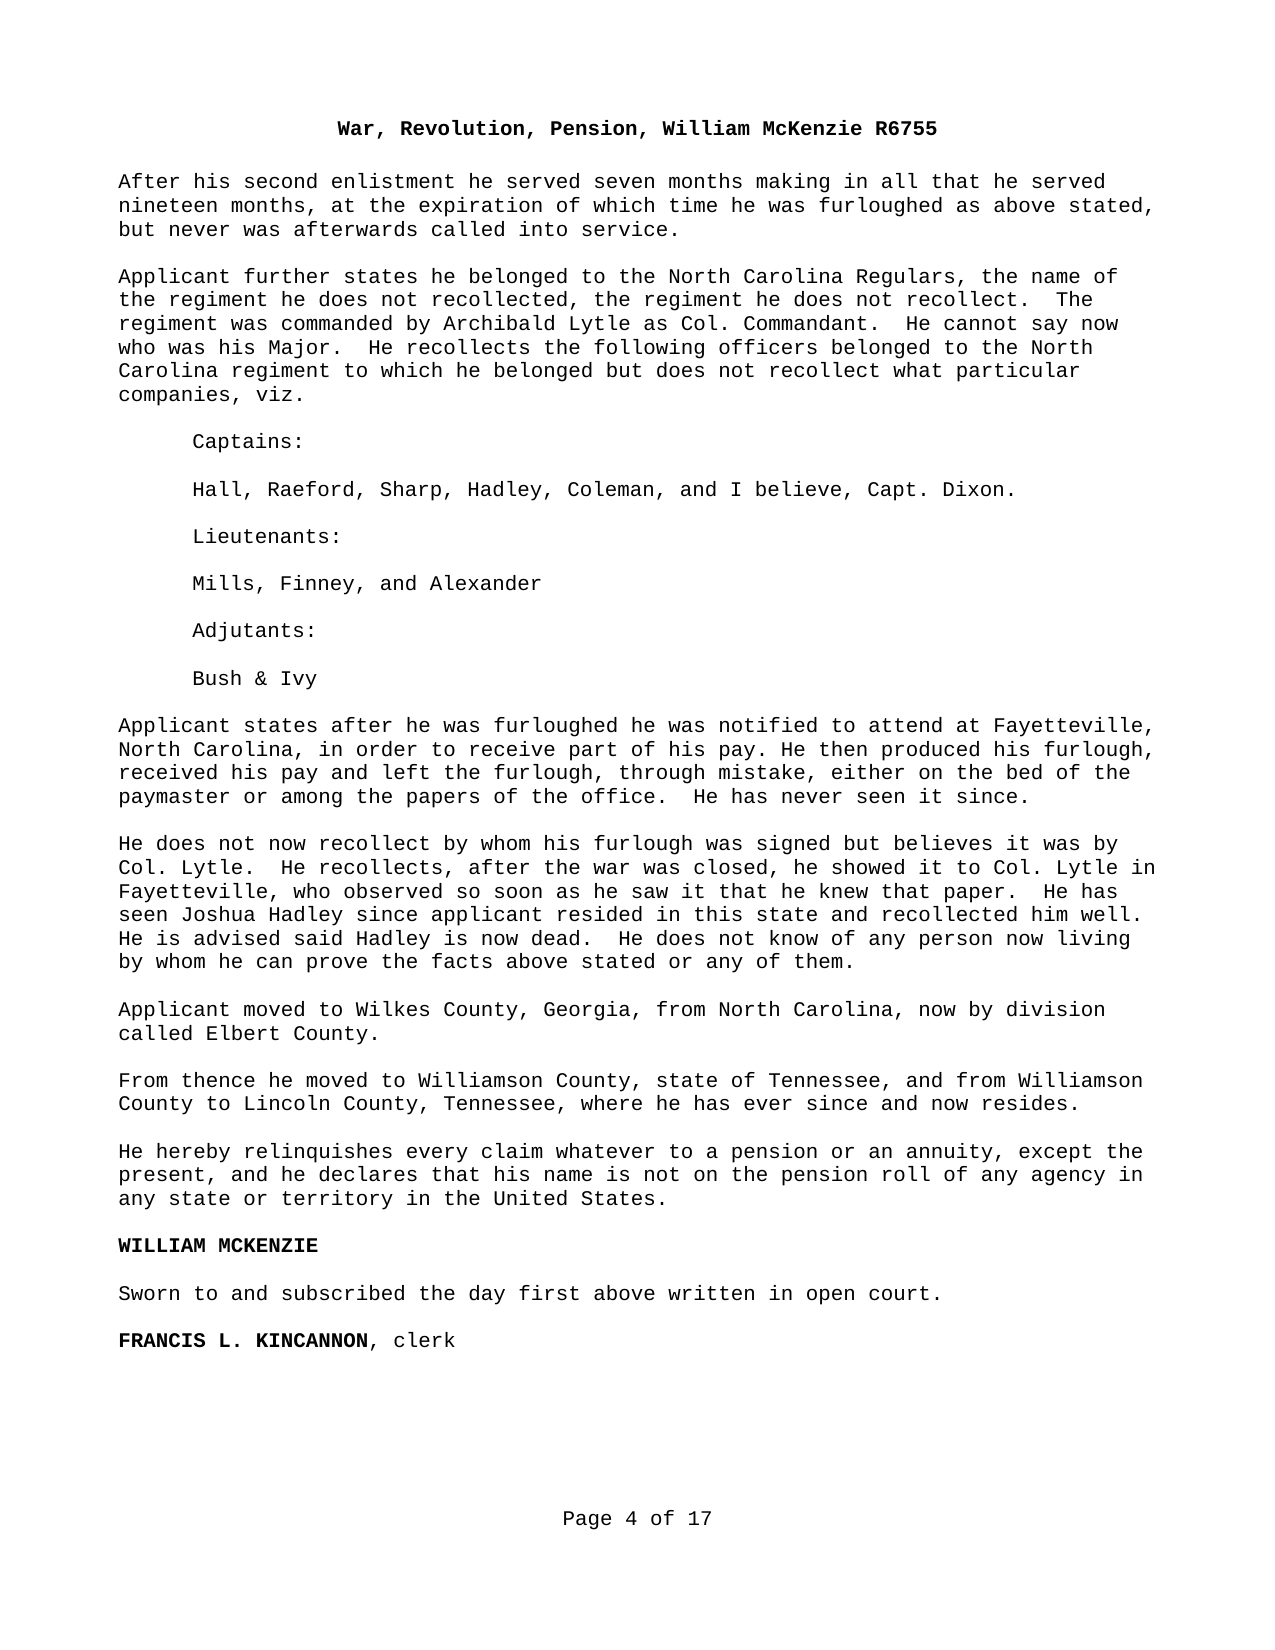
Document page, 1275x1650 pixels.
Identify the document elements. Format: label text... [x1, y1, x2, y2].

text He does not now recollect by whom his furlough was signed but believes it was by Col. Lytle. He recollects, after the war was closed, he showed it to Col. Lytle in Fayetteville, who observed so soon as he saw it that he knew that paper. He has seen Joshua Hadley since applicant resided in this state and recollected him well. He is advised said Hadley is now dead. He does not know of any person now living by whom he can prove the facts above stated or any of them. [118, 833, 1157, 975]
text Mills, Finney, and Alexander [192, 573, 1157, 597]
text Francis L. Kincannon, clerk [118, 1330, 1157, 1353]
text Hall, Raeford, Sharp, Hadley, Coleman, and I believe, Capt. Dixon. [192, 479, 1157, 502]
text From thence he moved to Williamson County, state of Tennessee, and from Williamson County to Lincoln County, Tennessee, where he has ever since and now resides. [118, 1070, 1157, 1117]
text He hereby relinquishes every claim whatever to a pension or an annuity, except the present, and he declares that his name is not on the pension roll of any agency in any state or territory in the United States. [118, 1141, 1157, 1212]
text After his second enlistment he served seven months making in all that he served nineteen months, at the expiration of which time he was furloughed as above stated, but never was afterwards called into service. [118, 171, 1157, 242]
text Applicant moved to Wilkes County, Georgia, from North Carolina, now by division called Elbert County. [118, 999, 1157, 1046]
text Lieutenants: [192, 526, 1157, 549]
text Captains: [192, 431, 1157, 455]
text Sworn to and subscribed the day first above written in open court. [118, 1283, 1157, 1306]
text Applicant states after he was furloughed he was notified to attend at Fayetteville, North Carolina, in order to receive part of his pay. He then produced his furlough, received his pay and left the furlough, through mistake, either on the bed of the paymaster or among the papers of the office. He has never seen it since. [118, 715, 1157, 810]
text William McKenzie [118, 1235, 1157, 1259]
text Adjutants: [192, 621, 1157, 644]
text Applicant further states he belonged to the North Carolina Regulars, the name of the regiment he does not recollected, the regiment he does not recollect. The regiment was commanded by Archibald Lytle as Col. Commandant. He cannot say now who was his Major. He recollects the following officers belonged to the North Carolina regiment to which he belonged but does not recollect what particular companies, viz. [118, 266, 1157, 408]
text Bush & Ivy [192, 668, 1157, 691]
